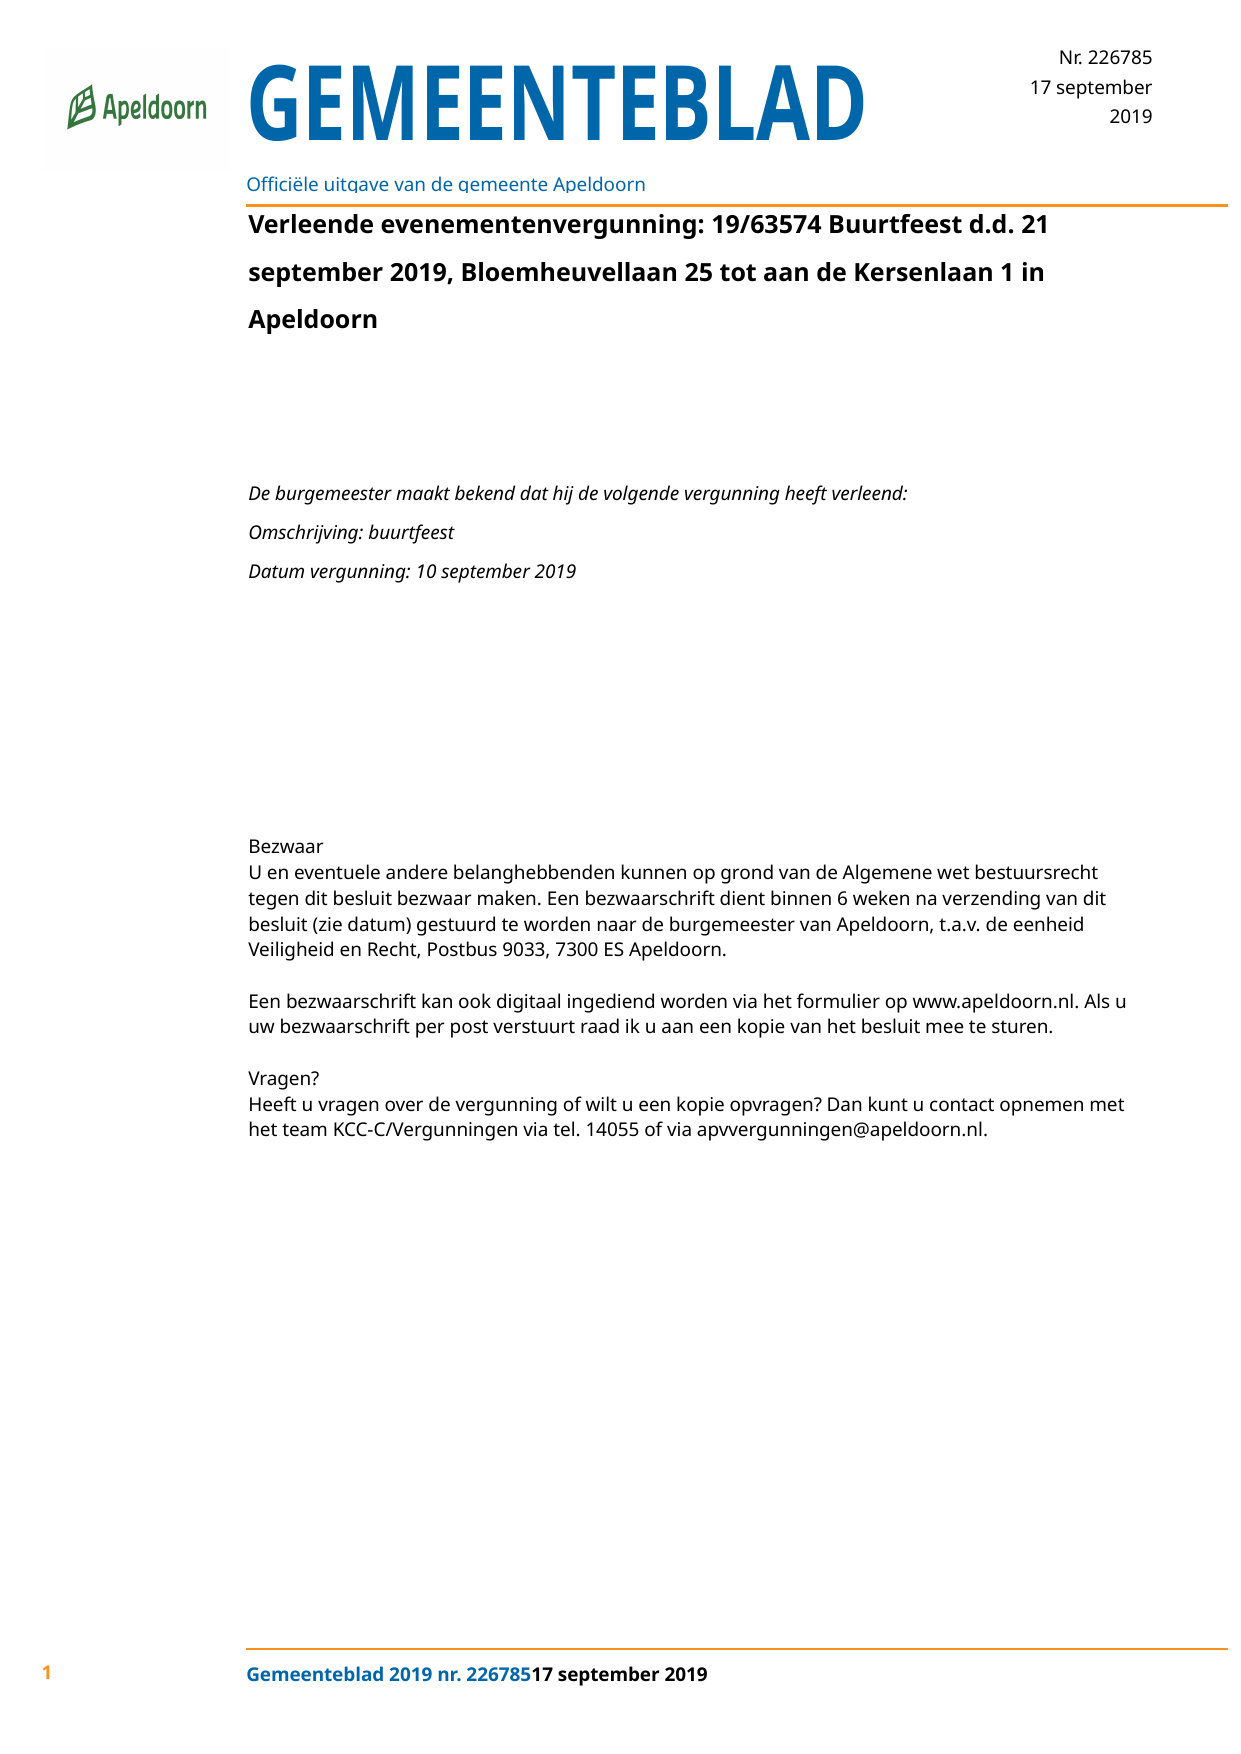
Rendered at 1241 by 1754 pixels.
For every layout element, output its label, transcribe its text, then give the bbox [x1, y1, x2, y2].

text Bezwaar [248, 834, 1152, 859]
text Verleende evenementenvergunning: 19/63574 Buurtfeest d.d. 21 september 2019, Bloemheuvellaan 25 tot aan de Kersenlaan 1 in Apeldoorn [248, 207, 1152, 336]
picture [41, 47, 231, 172]
text Omschrijving: buurtfeest [248, 519, 1152, 545]
text Heeft u vragen over de vergunning of wilt u een kopie opvragen? Dan kunt u contact opnemen met het team KCC-C/Vergunningen via tel. 14055 of via apvvergunningen@apeldoorn.nl. [248, 1091, 1152, 1142]
text Vragen? [248, 1065, 1152, 1091]
text De burgemeester maakt bekend dat hij de volgende vergunning heeft verleend: [248, 480, 1152, 506]
text Een bezwaarschrift kan ook digitaal ingediend worden via het formulier op www.apeldoorn.nl. Als u uw bezwaarschrift per post verstuurt raad ik u aan een kopie van het besluit mee te sturen. [248, 988, 1152, 1039]
text U en eventuele andere belanghebbenden kunnen op grond van de Algemene wet bestuursrecht tegen dit besluit bezwaar maken. Een bezwaarschrift dient binnen 6 weken na verzending van dit besluit (zie datum) gestuurd te worden naar de burgemeester van Apeldoorn, t.a.v. de eenheid Veiligheid en Recht, Postbus 9033, 7300 ES Apeldoorn. [248, 859, 1152, 962]
text Datum vergunning: 10 september 2019 [248, 558, 1152, 584]
